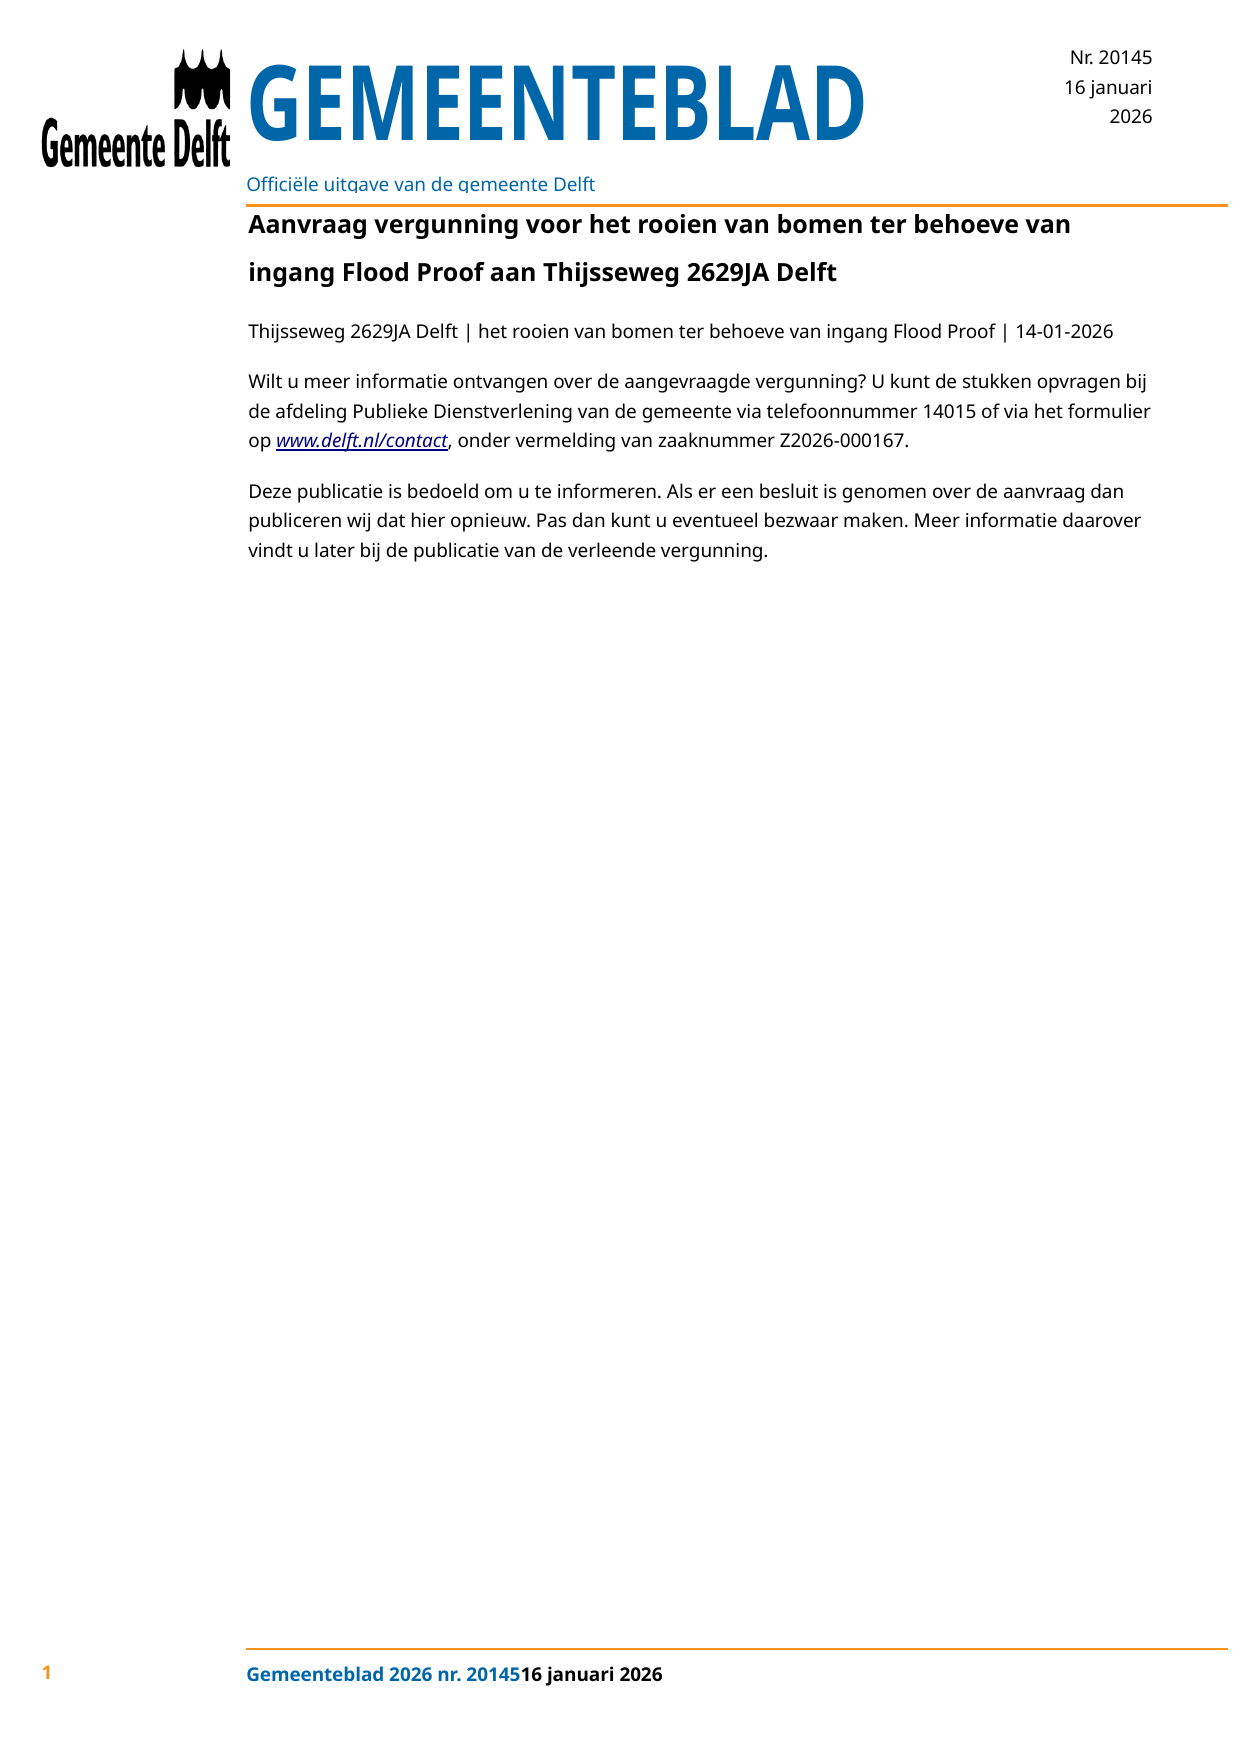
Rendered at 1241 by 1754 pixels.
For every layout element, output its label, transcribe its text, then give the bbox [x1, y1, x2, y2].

text Aanvraag vergunning voor het rooien van bomen ter behoeve van ingang Flood Proof aan Thijsseweg 2629JA Delft [248, 207, 1152, 288]
picture [41, 47, 231, 172]
text Wilt u meer informatie ontvangen over de aangevraagde vergunning? U kunt de stukken opvragen bij de afdeling Publieke Dienstverlening van de gemeente via telefoonnummer 14015 of via het formulier op www.delft.nl/contact, onder vermelding van zaaknummer Z2026-000167. [248, 368, 1152, 453]
text Thijsseweg 2629JA Delft | het rooien van bomen ter behoeve van ingang Flood Proof | 14-01-2026 [248, 318, 1152, 344]
text Deze publicatie is bedoeld om u te informeren. Als er een besluit is genomen over de aanvraag dan publiceren wij dat hier opnieuw. Pas dan kunt u eventueel bezwaar maken. Meer informatie daarover vindt u later bij de publicatie van de verleende vergunning. [248, 478, 1152, 563]
